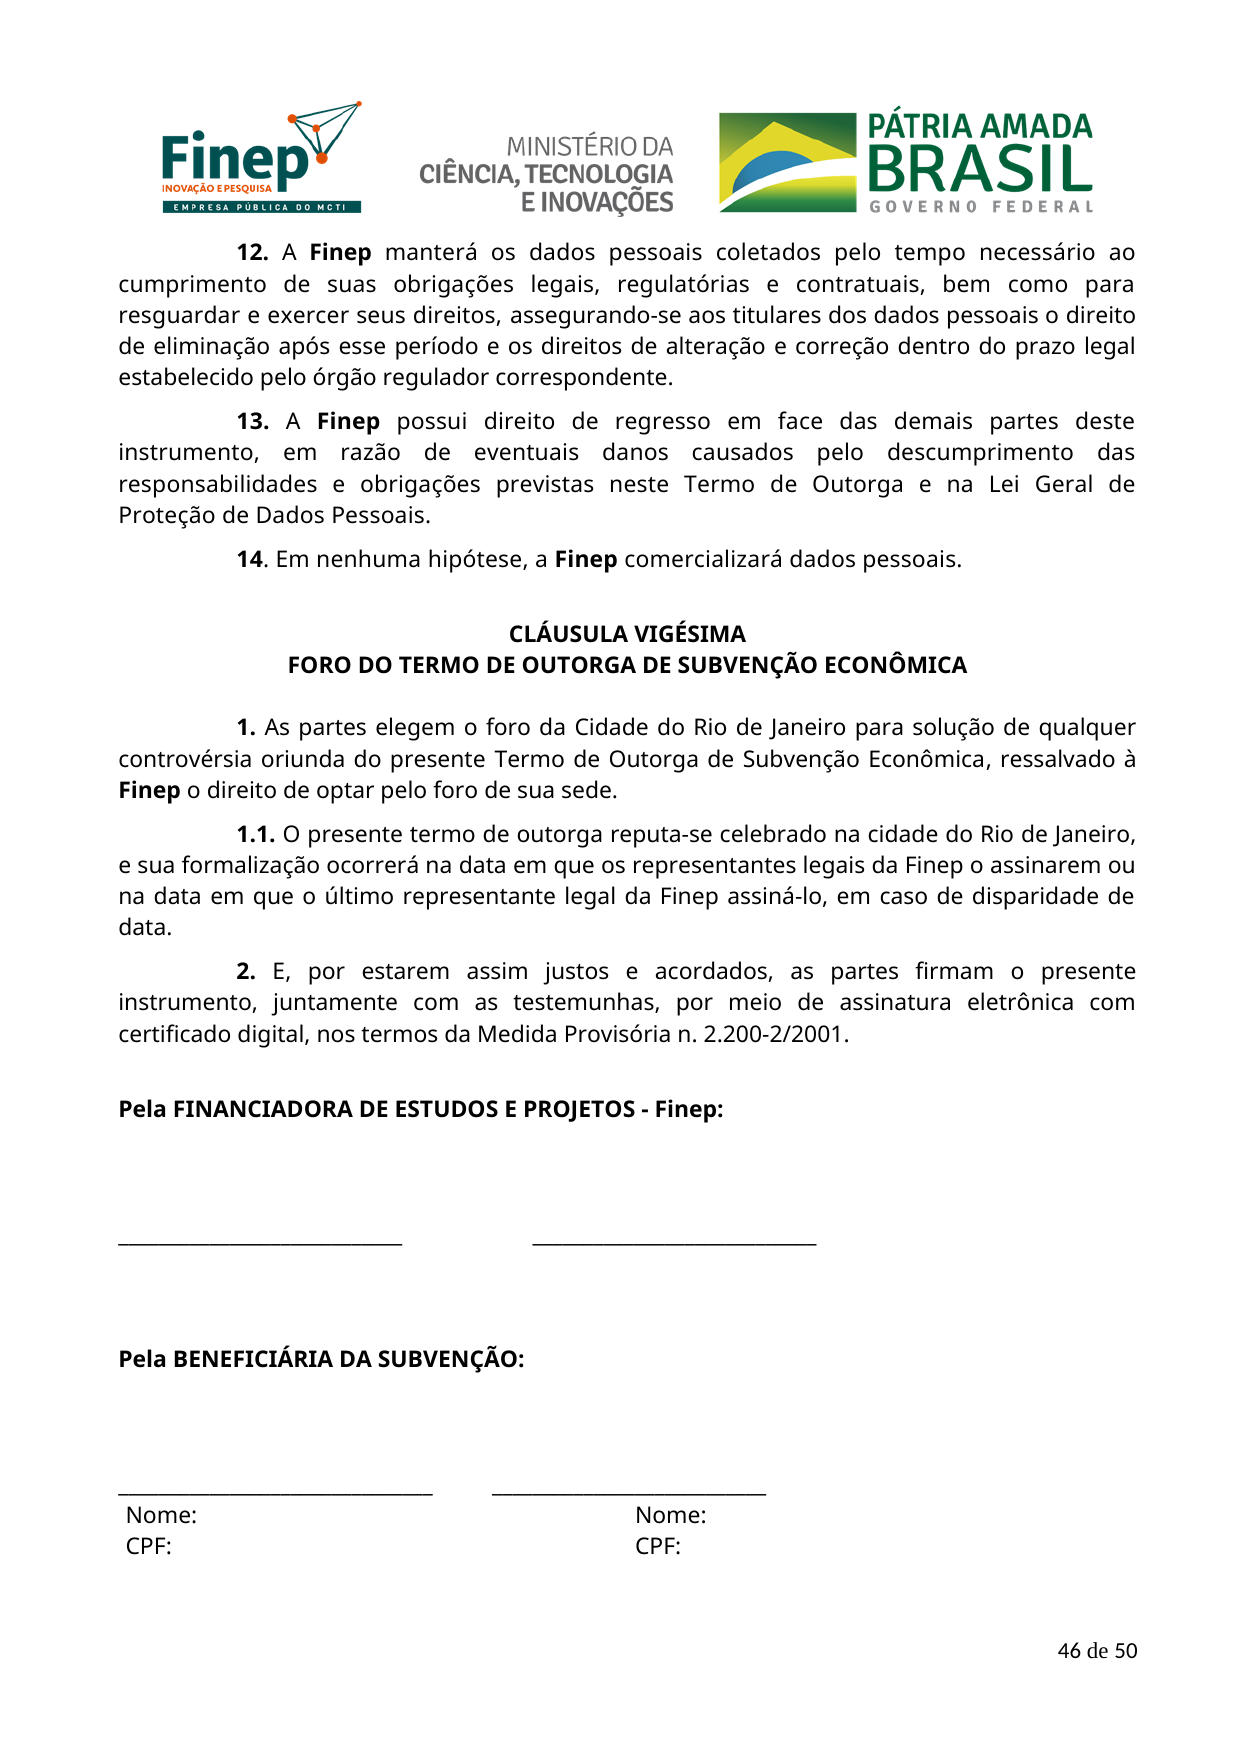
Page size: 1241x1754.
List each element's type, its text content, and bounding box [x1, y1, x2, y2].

table_cell CPF: [628, 1530, 1078, 1561]
text 12. A Finep manterá os dados pessoais coletados pelo tempo necessário ao cumprimento de suas obrigações legais, regulatórias e contratuais, bem como para resguardar e exercer seus direitos, assegurando-se aos titulares dos dados pessoais o direito de eliminação após esse período e os direitos de alteração e correção dentro do prazo legal estabelecido pelo órgão regulador correspondente. [118, 236, 1137, 392]
text 1.1. O presente termo de outorga reputa-se celebrado na cidade do Rio de Janeiro, e sua formalização ocorrerá na data em que os representantes legais da Finep o assinarem ou na data em que o último representante legal da Finep assiná-lo, em caso de disparidade de data. [118, 817, 1137, 942]
text Pela FINANCIADORA DE ESTUDOS E PROJETOS - Finep: [118, 1092, 1137, 1124]
text CLÁUSULA VIGÉSIMA [118, 617, 1137, 649]
text FORO DO TERMO DE OUTORGA DE SUBVENÇÃO ECONÔMICA [118, 649, 1137, 680]
text 1. As partes elegem o foro da Cidade do Rio de Janeiro para solução de qualquer controvérsia oriunda do presente Termo de Outorga de Subvenção Econômica, ressalvado à Finep o direito de optar pelo foro de sua sede. [118, 711, 1137, 805]
text ____________________________ ____________________________ [118, 1217, 1137, 1249]
text _______________________________ ___________________________ [118, 1467, 1137, 1499]
table_header Nome: [118, 1499, 568, 1530]
text 2. E, por estarem assim justos e acordados, as partes firmam o presente instrumento, juntamente com as testemunhas, por meio de assinatura eletrônica com certificado digital, nos termos da Medida Provisória n. 2.200-2/2001. [118, 955, 1137, 1049]
table_cell [569, 1530, 627, 1561]
table_cell CPF: [118, 1530, 568, 1561]
text 14. Em nenhuma hipótese, a Finep comercializará dados pessoais. [118, 542, 1137, 574]
text 13. A Finep possui direito de regresso em face das demais partes deste instrumento, em razão de eventuais danos causados pelo descumprimento das responsabilidades e obrigações previstas neste Termo de Outorga e na Lei Geral de Proteção de Dados Pessoais. [118, 405, 1137, 530]
text Pela BENEFICIÁRIA DA SUBVENÇÃO: [118, 1342, 1137, 1374]
table_header Nome: [628, 1499, 1078, 1530]
table_header [569, 1499, 627, 1530]
